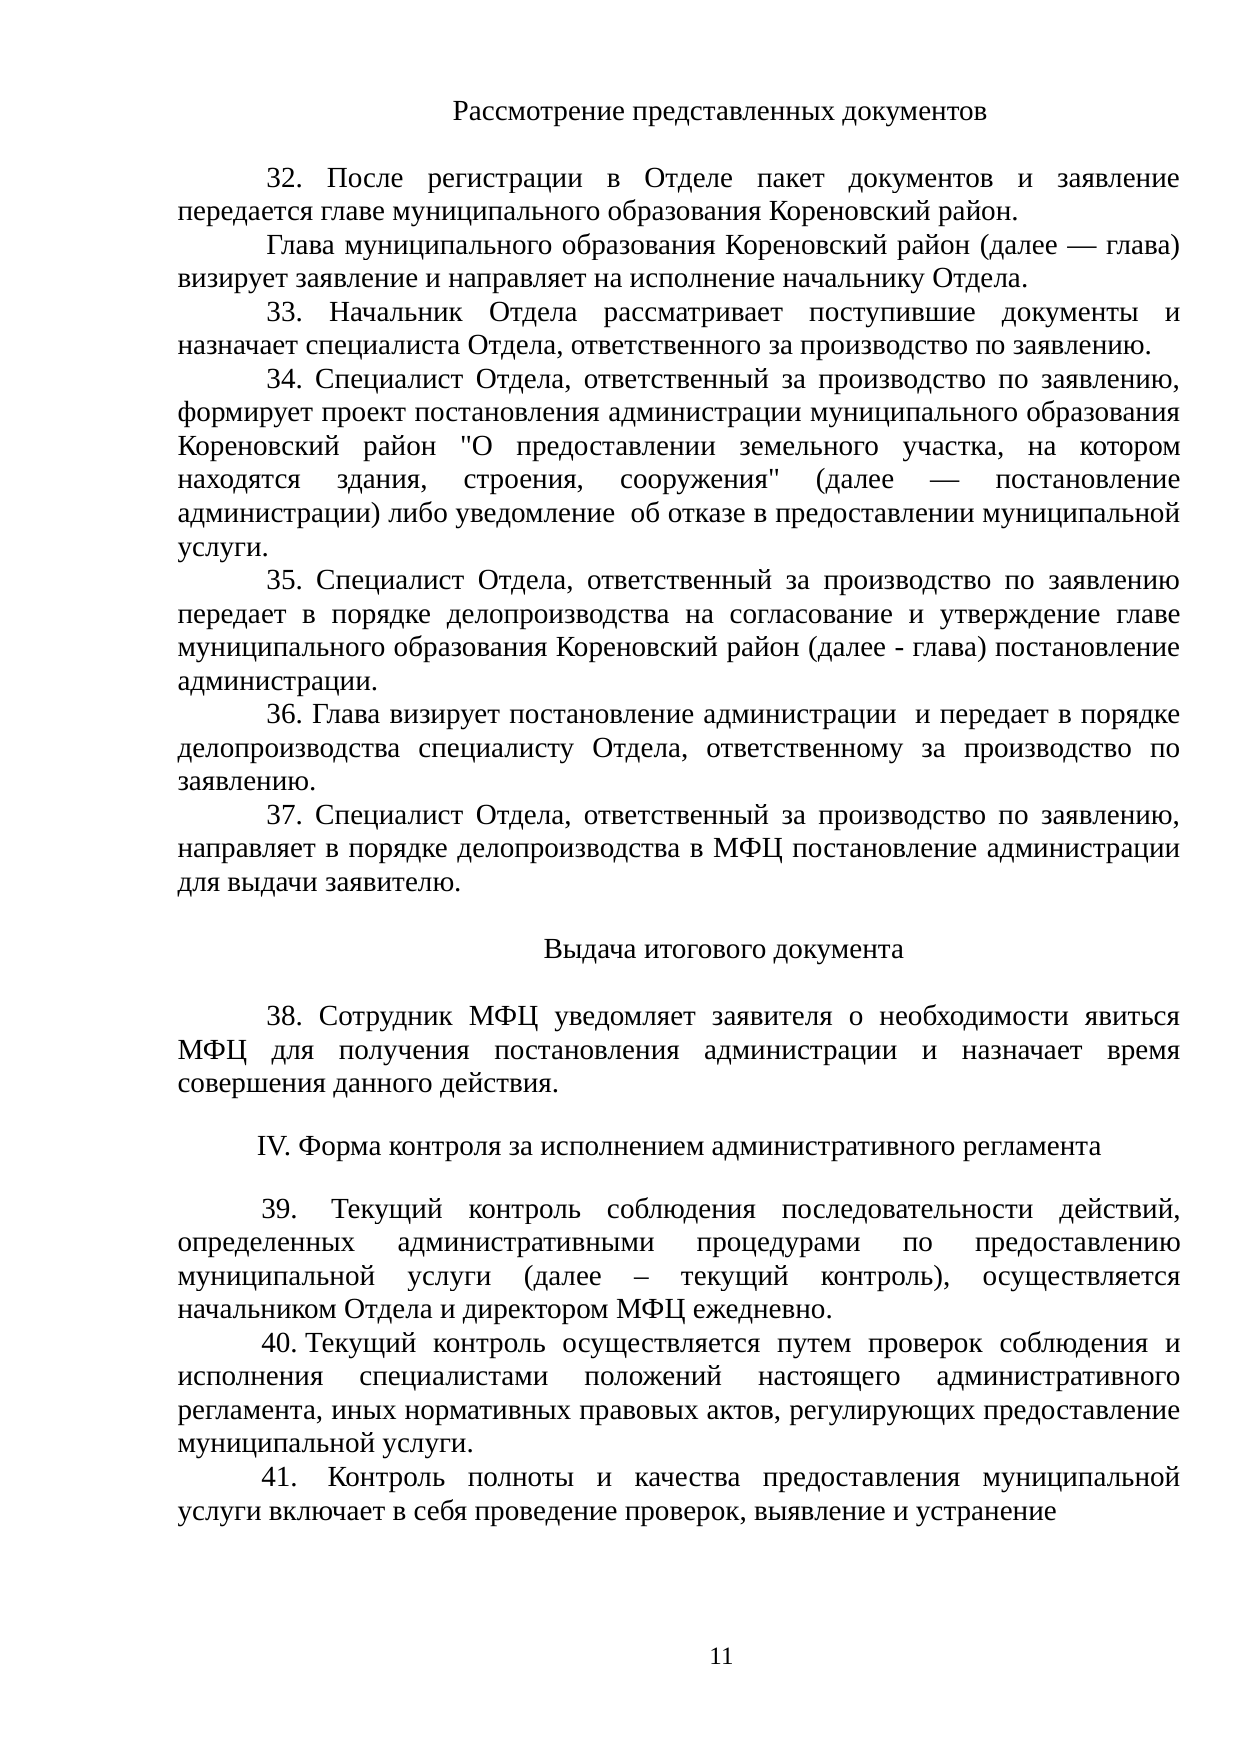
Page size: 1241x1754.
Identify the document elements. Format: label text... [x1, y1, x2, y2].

text 37. Специалист Отдела, ответственный за производство по заявлению, направляет в порядке делопроизводства в МФЦ постановление администрации для выдачи заявителю. [177, 797, 1181, 898]
text IV. Форма контроля за исполнением административного регламента [177, 1128, 1181, 1162]
text Выдача итогового документа [177, 931, 1181, 965]
text Глава муниципального образования Кореновский район (далее — глава) визирует заявление и направляет на исполнение начальнику Отдела. [177, 227, 1181, 294]
text 39. Текущий контроль соблюдения последовательности действий, определенных административными процедурами по предоставлению муниципальной услуги (далее – текущий контроль), осуществляется начальником Отдела и директором МФЦ ежедневно. [177, 1191, 1181, 1325]
text 33. Начальник Отдела рассматривает поступившие документы и назначает специалиста Отдела, ответственного за производство по заявлению. [177, 294, 1181, 361]
text 11 [177, 1641, 1181, 1670]
text 35. Специалист Отдела, ответственный за производство по заявлению передает в порядке делопроизводства на согласование и утверждение главе муниципального образования Кореновский район (далее - глава) постановление администрации. [177, 562, 1181, 696]
text 38. Сотрудник МФЦ уведомляет заявителя о необходимости явиться МФЦ для получения постановления администрации и назначает время совершения данного действия. [177, 998, 1181, 1099]
text 34. Специалист Отдела, ответственный за производство по заявлению, формирует проект постановления администрации муниципального образования Кореновский район "О предоставлении земельного участка, на котором находятся здания, строения, сооружения" (далее — постановление администрации) либо уведомление об отказе в предоставлении муниципальной услуги. [177, 361, 1181, 562]
text 40. Текущий контроль осуществляется путем проверок соблюдения и исполнения специалистами положений настоящего административного регламента, иных нормативных правовых актов, регулирующих предоставление муниципальной услуги. [177, 1325, 1181, 1459]
text 32. После регистрации в Отделе пакет документов и заявление передается главе муниципального образования Кореновский район. [177, 160, 1181, 227]
list Контроль полноты и качества предоставления муниципальной услуги включает в себя проведение проверок, выявление и устранение [177, 1459, 1181, 1526]
text 36. Глава визирует постановление администрации и передает в порядке делопроизводства специалисту Отдела, ответственному за производство по заявлению. [177, 696, 1181, 797]
text Рассмотрение представленных документов [177, 93, 1181, 126]
